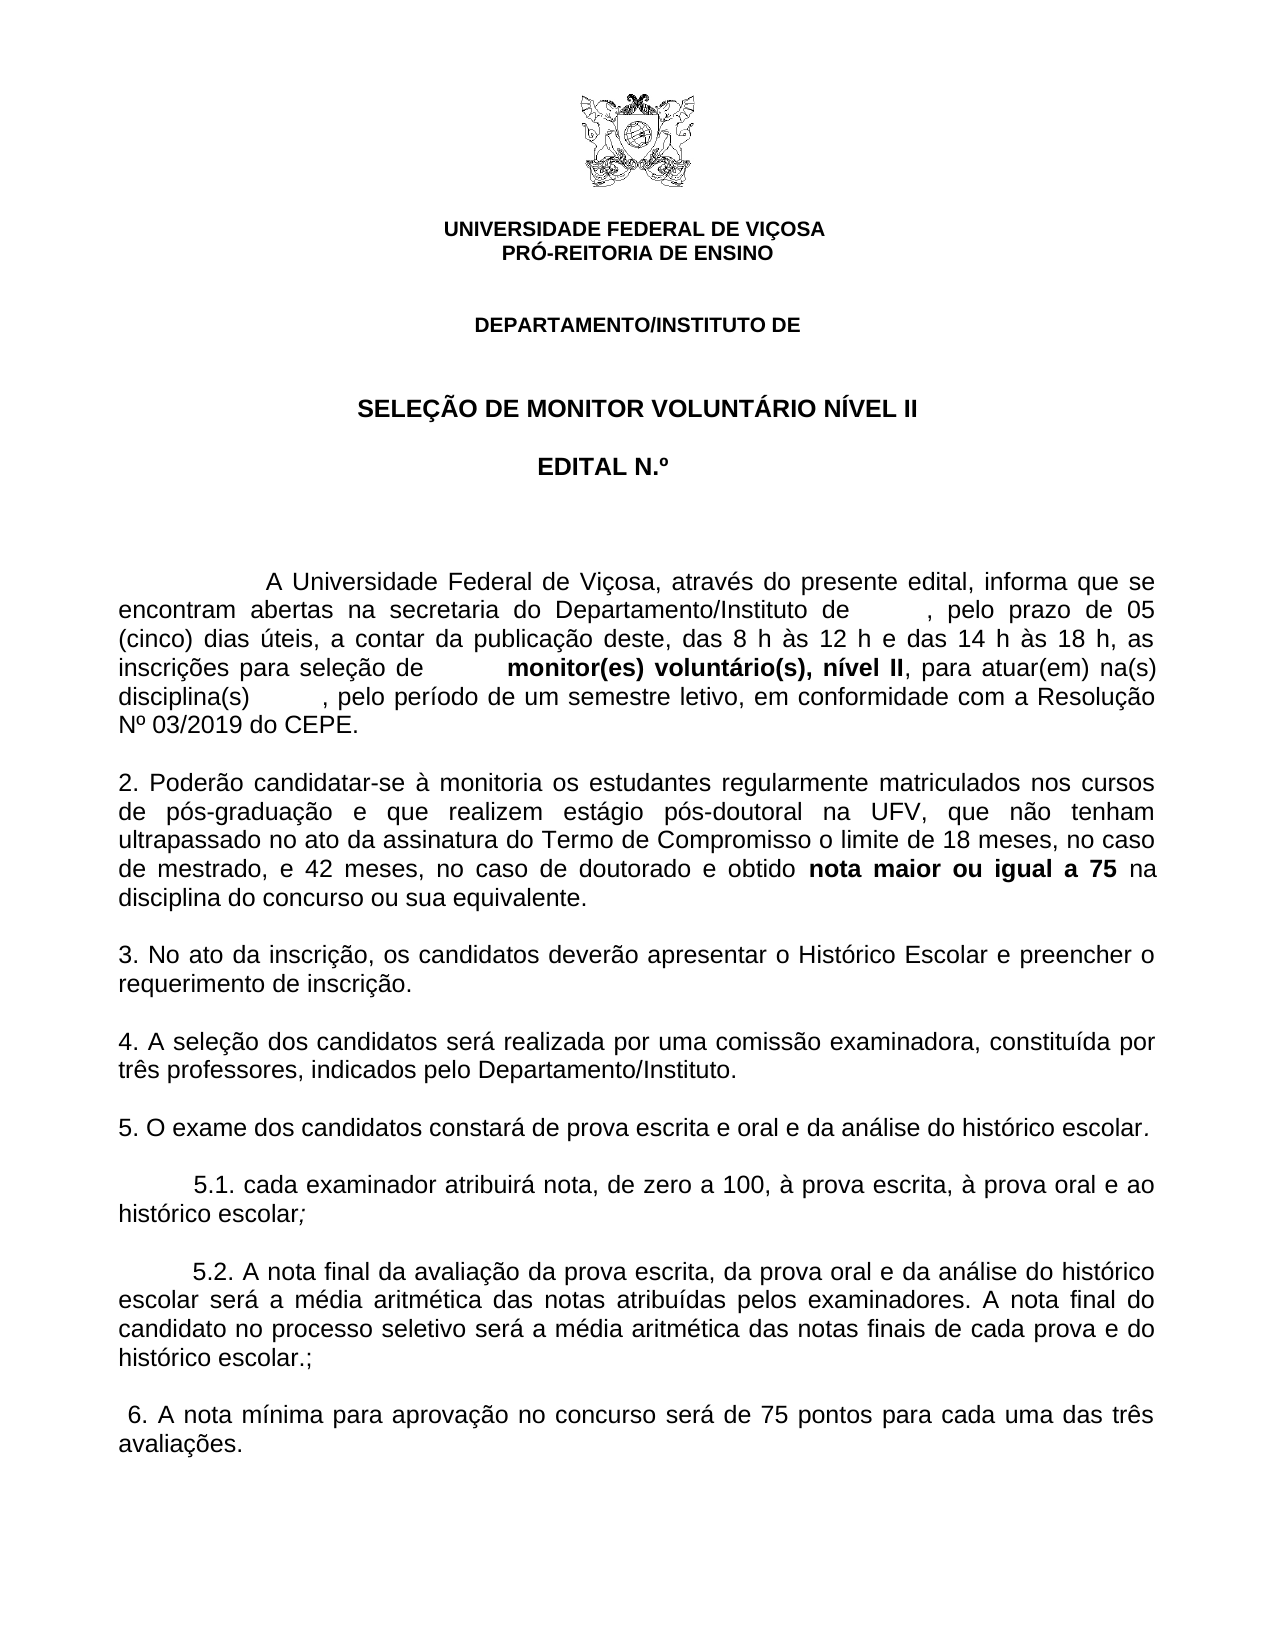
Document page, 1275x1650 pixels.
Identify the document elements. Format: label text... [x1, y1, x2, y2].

text 5. O exame dos candidatos constará de prova escrita e oral e da análise do histórico escolar. [118, 1113, 1157, 1142]
text 5.2. A nota final da avaliação da prova escrita, da prova oral e da análise do histórico escolar será a média aritmética das notas atribuídas pelos examinadores. A nota final do candidato no processo seletivo será a média aritmética das notas finais de cada prova e do histórico escolar.; [118, 1257, 1157, 1372]
text SELEÇÃO DE MONITOR VOLUNTÁRIO NÍVEL II [118, 394, 1157, 423]
text 3. No ato da inscrição, os candidatos deverão apresentar o Histórico Escolar e preencher o requerimento de inscrição. [118, 940, 1157, 998]
text PRÓ-REITORIA DE ENSINO [118, 241, 1157, 265]
text 5.1. cada examinador atribuirá nota, de zero a 100, à prova escrita, à prova oral e ao histórico escolar; [118, 1170, 1157, 1228]
text EDITAL N.º [118, 452, 1157, 480]
text 2. Poderão candidatar-se à monitoria os estudantes regularmente matriculados nos cursos de pós-graduação e que realizem estágio pós-doutoral na UFV, que não tenham ultrapassado no ato da assinatura do Termo de Compromisso o limite de 18 meses, no caso de mestrado, e 42 meses, no caso de doutorado e obtido nota maior ou igual a 75 na disciplina do concurso ou sua equivalente. [118, 768, 1157, 912]
text UNIVERSIDADE FEDERAL DE VIÇOSA [118, 216, 1122, 241]
text 4. A seleção dos candidatos será realizada por uma comissão examinadora, constituída por três professores, indicados pelo Departamento/Instituto. [118, 1027, 1157, 1084]
text DEPARTAMENTO/INSTITUTO DE [118, 313, 1157, 337]
text A Universidade Federal de Viçosa, através do presente edital, informa que se encontram abertas na secretaria do Departamento/Instituto de , pelo prazo de 05 (cinco) dias úteis, a contar da publicação deste, das 8 h às 12 h e das 14 h às 18 h, as inscrições para seleção de monitor(es) voluntário(s), nível II, para atuar(em) na(s) disciplina(s) , pelo período de um semestre letivo, em conformidade com a Resolução Nº 03/2019 do CEPE. [118, 567, 1157, 739]
text 6. A nota mínima para aprovação no concurso será de 75 pontos para cada uma das três avaliações. [118, 1400, 1157, 1458]
